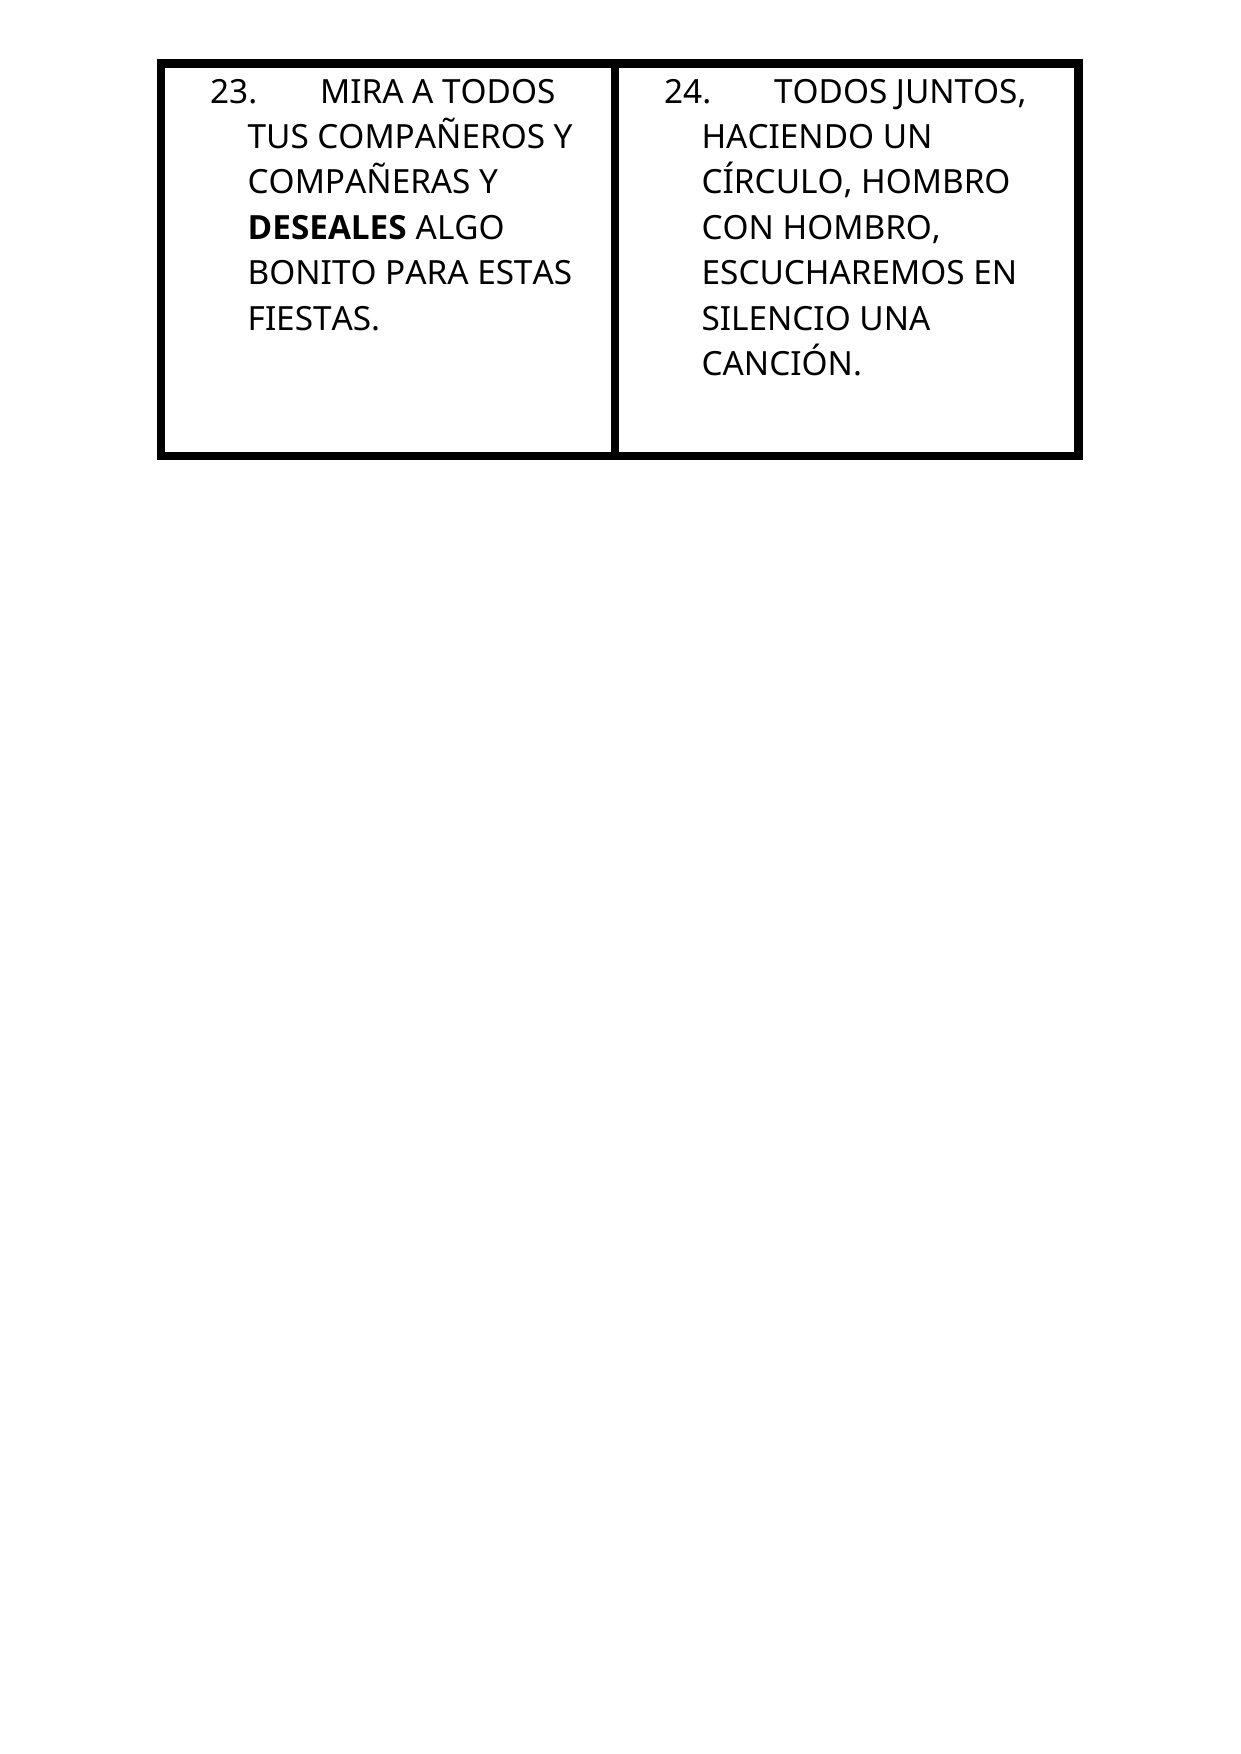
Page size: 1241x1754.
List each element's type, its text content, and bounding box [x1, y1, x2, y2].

table_cell TODOS JUNTOS, HACIENDO UN CÍRCULO, HOMBRO CON HOMBRO, ESCUCHAREMOS EN SILENCIO UNA CANCIÓN. [619, 68, 1074, 452]
table_cell MIRA A TODOS TUS COMPAÑEROS Y COMPAÑERAS Y DESEALES ALGO BONITO PARA ESTAS FIESTAS. [165, 68, 611, 452]
